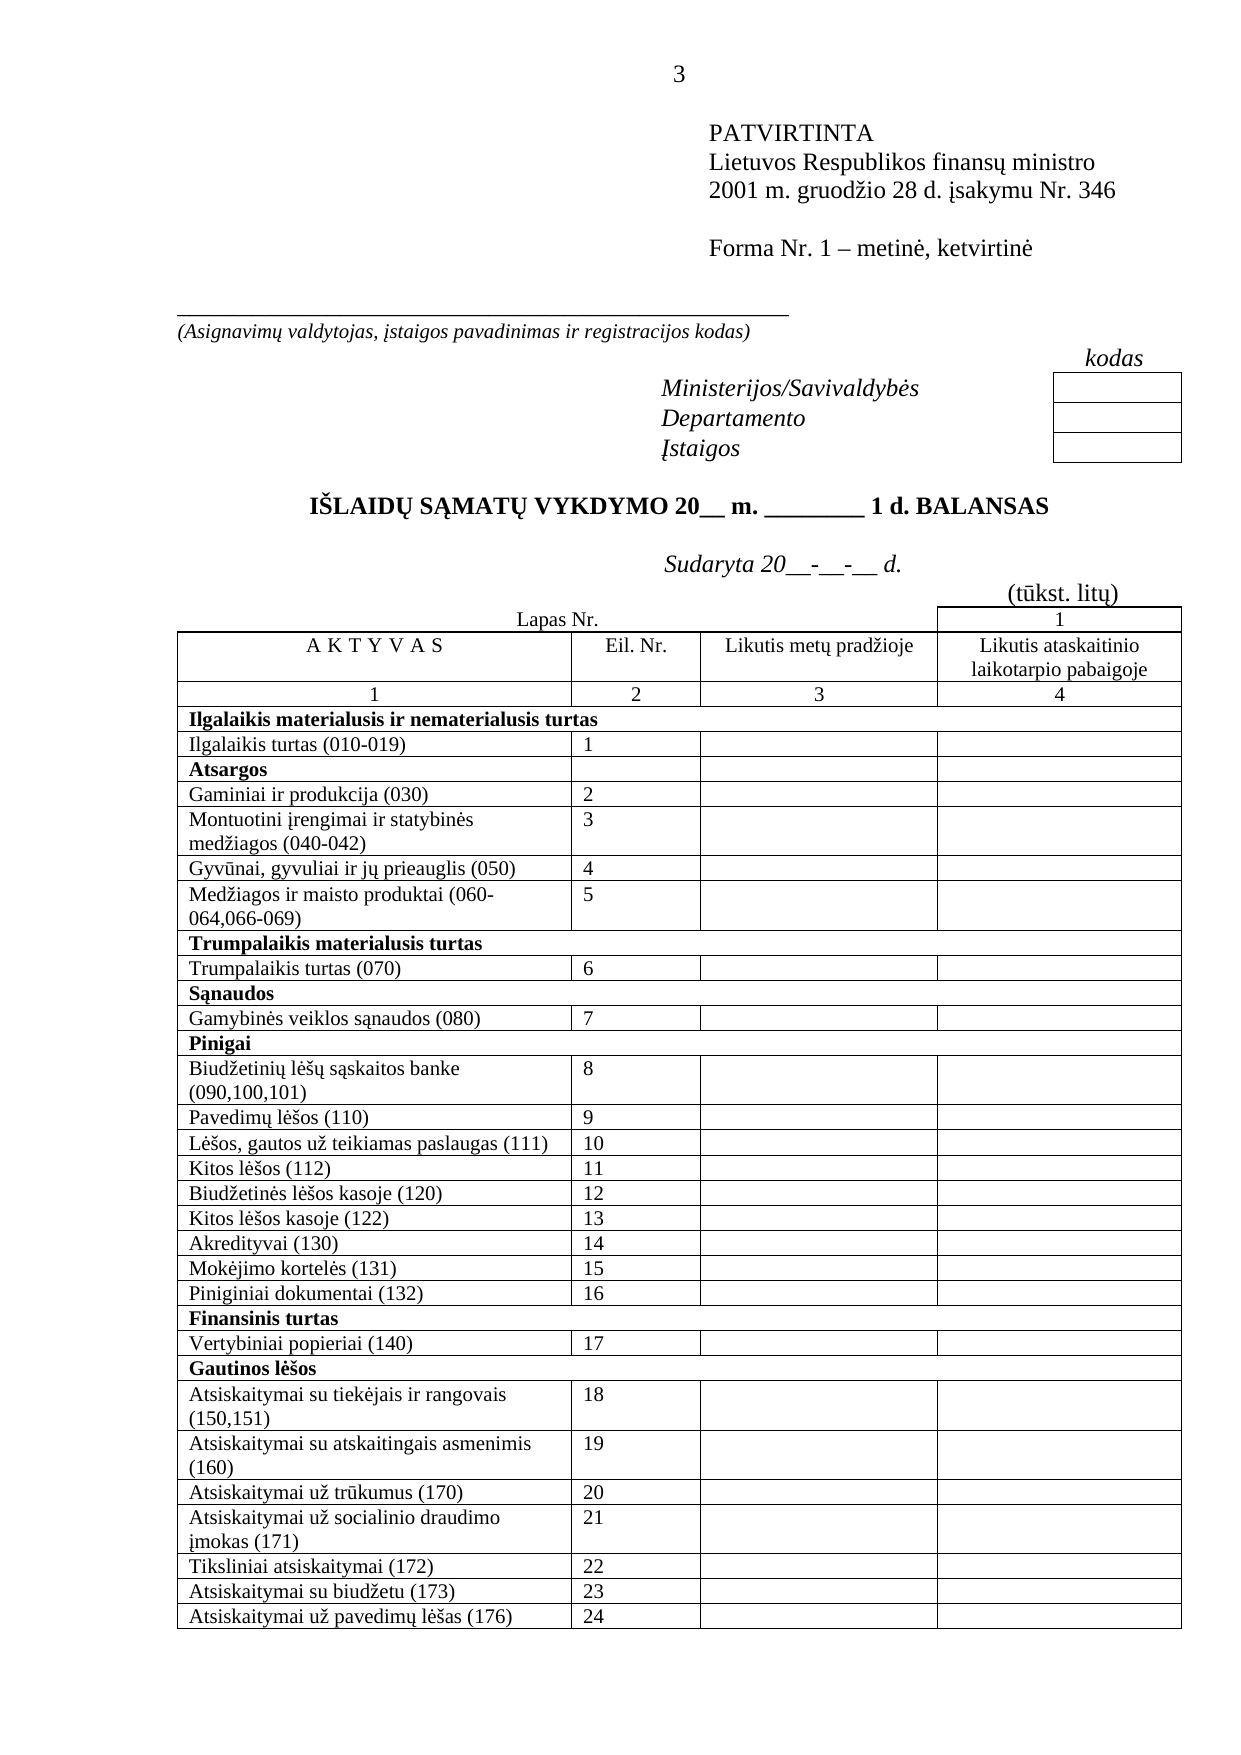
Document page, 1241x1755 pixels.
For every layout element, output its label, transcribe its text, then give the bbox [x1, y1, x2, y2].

table_cell 21 [572, 1505, 700, 1553]
table_cell [701, 807, 937, 855]
table_cell Biudžetinių lėšų sąskaitos banke (090,100,101) [178, 1056, 571, 1104]
table_cell Eil. Nr. [572, 633, 700, 681]
table_cell [701, 1431, 937, 1479]
table_cell 19 [572, 1431, 700, 1479]
table_header Lapas Nr. [177, 606, 937, 631]
table_cell Atsiskaitymai su tiekėjais ir rangovais (150,151) [178, 1381, 571, 1429]
table_cell Akredityvai (130) [178, 1231, 571, 1255]
table_cell 18 [572, 1381, 700, 1429]
table_cell Vertybiniai popieriai (140) [178, 1331, 571, 1355]
table_cell [938, 1130, 1181, 1154]
table_cell [938, 1554, 1181, 1578]
table_cell [701, 1130, 937, 1154]
table_cell [938, 1256, 1181, 1280]
table_cell 12 [572, 1181, 700, 1205]
table_cell 13 [572, 1206, 700, 1230]
table_cell Finansinis turtas [178, 1306, 1181, 1330]
table_cell Trumpalaikis turtas (070) [178, 956, 571, 980]
table_cell [572, 757, 700, 781]
table_cell [938, 757, 1181, 781]
table_cell [938, 1480, 1181, 1504]
table_cell 2 [572, 682, 700, 706]
table_cell 6 [572, 956, 700, 980]
table_cell Lėšos, gautos už teikiamas paslaugas (111) [178, 1130, 571, 1154]
table_cell [1054, 433, 1181, 462]
table_cell Tiksliniai atsiskaitymai (172) [178, 1554, 571, 1578]
table_cell [938, 1505, 1181, 1553]
table_cell [938, 956, 1181, 980]
table_cell 23 [572, 1579, 700, 1603]
table_cell [938, 1206, 1181, 1230]
table_cell [701, 757, 937, 781]
table_cell 17 [572, 1331, 700, 1355]
table_cell Atsiskaitymai už pavedimų lėšas (176) [178, 1604, 571, 1628]
table_cell [701, 1056, 937, 1104]
table_cell Piniginiai dokumentai (132) [178, 1281, 571, 1305]
table_cell [701, 1206, 937, 1230]
table_cell AKTYVAS [178, 633, 571, 681]
table_cell [938, 1105, 1181, 1129]
table_cell Likutis metų pradžioje [701, 633, 937, 681]
table_cell [701, 956, 937, 980]
table_cell Likutis ataskaitinio laikotarpio pabaigoje [938, 633, 1181, 681]
table_cell Montuotini įrengimai ir statybinės medžiagos (040-042) [178, 807, 571, 855]
text IŠLAIDŲ SĄMATŲ VYKDYMO 20__ m. ________ 1 d. BALANSAS [177, 491, 1181, 520]
table_cell [938, 1331, 1181, 1355]
table_cell 4 [938, 682, 1181, 706]
table_cell [701, 1105, 937, 1129]
table_cell 9 [572, 1105, 700, 1129]
table_cell 2 [572, 782, 700, 806]
table_cell Gautinos lėšos [178, 1356, 1181, 1380]
text PATVIRTINTA [709, 118, 1181, 147]
table_cell [938, 1604, 1181, 1628]
table_cell 20 [572, 1480, 700, 1504]
table_cell Atsargos [178, 757, 571, 781]
text Sudaryta 20__-__-__ d. [177, 549, 1181, 578]
table_cell Mokėjimo kortelės (131) [178, 1256, 571, 1280]
table_cell 1 [572, 732, 700, 756]
table_cell [938, 1579, 1181, 1603]
table_cell 22 [572, 1554, 700, 1578]
table_cell [701, 1604, 937, 1628]
table_cell 5 [572, 881, 700, 929]
table_cell [701, 1505, 937, 1553]
table_cell [701, 1006, 937, 1030]
text Forma Nr. 1 – metinė, ketvirtinė [177, 233, 1181, 262]
table_cell [701, 1381, 937, 1429]
table_cell Gamybinės veiklos sąnaudos (080) [178, 1006, 571, 1030]
table_cell [701, 856, 937, 880]
table_cell Atsiskaitymai už socialinio draudimo įmokas (171) [178, 1505, 571, 1553]
text 2001 m. gruodžio 28 d. įsakymu Nr. 346 [177, 176, 1181, 204]
table_cell [938, 1006, 1181, 1030]
table_cell 1 [178, 682, 571, 706]
text (Asignavimų valdytojas, įstaigos pavadinimas ir registracijos kodas) [177, 319, 1181, 343]
table_cell 10 [572, 1130, 700, 1154]
table_cell 3 [572, 807, 700, 855]
table_cell [938, 1231, 1181, 1255]
table_cell [938, 856, 1181, 880]
table_cell [938, 807, 1181, 855]
table_cell 11 [572, 1156, 700, 1179]
table_cell [938, 1156, 1181, 1179]
table_cell [938, 1381, 1181, 1429]
table_cell [701, 1281, 937, 1305]
table_cell Medžiagos ir maisto produktai (060- 064,066-069) [178, 881, 571, 929]
table_cell [938, 1431, 1181, 1479]
table_header [1054, 373, 1181, 402]
table_cell Departamento [650, 402, 1053, 432]
table_cell Pinigai [178, 1031, 1181, 1055]
table_cell [701, 732, 937, 756]
table_cell Gyvūnai, gyvuliai ir jų prieauglis (050) [178, 856, 571, 880]
table_cell 15 [572, 1256, 700, 1280]
table_cell Atsiskaitymai su atskaitingais asmenimis (160) [178, 1431, 571, 1479]
table_cell [701, 1181, 937, 1205]
table_cell 3 [701, 682, 937, 706]
table_cell Kitos lėšos kasoje (122) [178, 1206, 571, 1230]
table_cell [1054, 403, 1181, 432]
text (tūkst. litų) [177, 578, 1181, 606]
table_cell Ilgalaikis materialusis ir nematerialusis turtas [178, 707, 1181, 731]
table_cell [938, 1056, 1181, 1104]
table_cell [938, 1281, 1181, 1305]
table_cell [938, 1181, 1181, 1205]
table_cell [701, 1156, 937, 1179]
table_cell Atsiskaitymai su biudžetu (173) [178, 1579, 571, 1603]
table_cell [701, 1256, 937, 1280]
table_header Ministerijos/Savivaldybės [650, 372, 1053, 402]
table_cell 8 [572, 1056, 700, 1104]
table_cell [938, 782, 1181, 806]
table_cell 7 [572, 1006, 700, 1030]
table_cell 24 [572, 1604, 700, 1628]
table_cell Atsiskaitymai už trūkumus (170) [178, 1480, 571, 1504]
table_cell [701, 1579, 937, 1603]
table_cell Pavedimų lėšos (110) [178, 1105, 571, 1129]
table_cell [701, 1554, 937, 1578]
table_cell [701, 1231, 937, 1255]
table_cell [701, 881, 937, 929]
table_cell 14 [572, 1231, 700, 1255]
table_cell 16 [572, 1281, 700, 1305]
table_cell [701, 1331, 937, 1355]
table_cell [938, 732, 1181, 756]
table_cell Sąnaudos [178, 981, 1181, 1005]
table_cell 4 [572, 856, 700, 880]
table_cell [938, 881, 1181, 929]
table_cell Ilgalaikis turtas (010-019) [178, 732, 571, 756]
table_header 1 [938, 608, 1181, 631]
table_cell Trumpalaikis materialusis turtas [178, 931, 1181, 955]
text kodas [177, 343, 1181, 372]
table_cell Gaminiai ir produkcija (030) [178, 782, 571, 806]
table_cell Kitos lėšos (112) [178, 1156, 571, 1179]
table_cell [701, 1480, 937, 1504]
text Lietuvos Respublikos finansų ministro [177, 147, 1181, 176]
table_cell Biudžetinės lėšos kasoje (120) [178, 1181, 571, 1205]
table_cell [701, 782, 937, 806]
table_cell Įstaigos [650, 432, 1053, 462]
